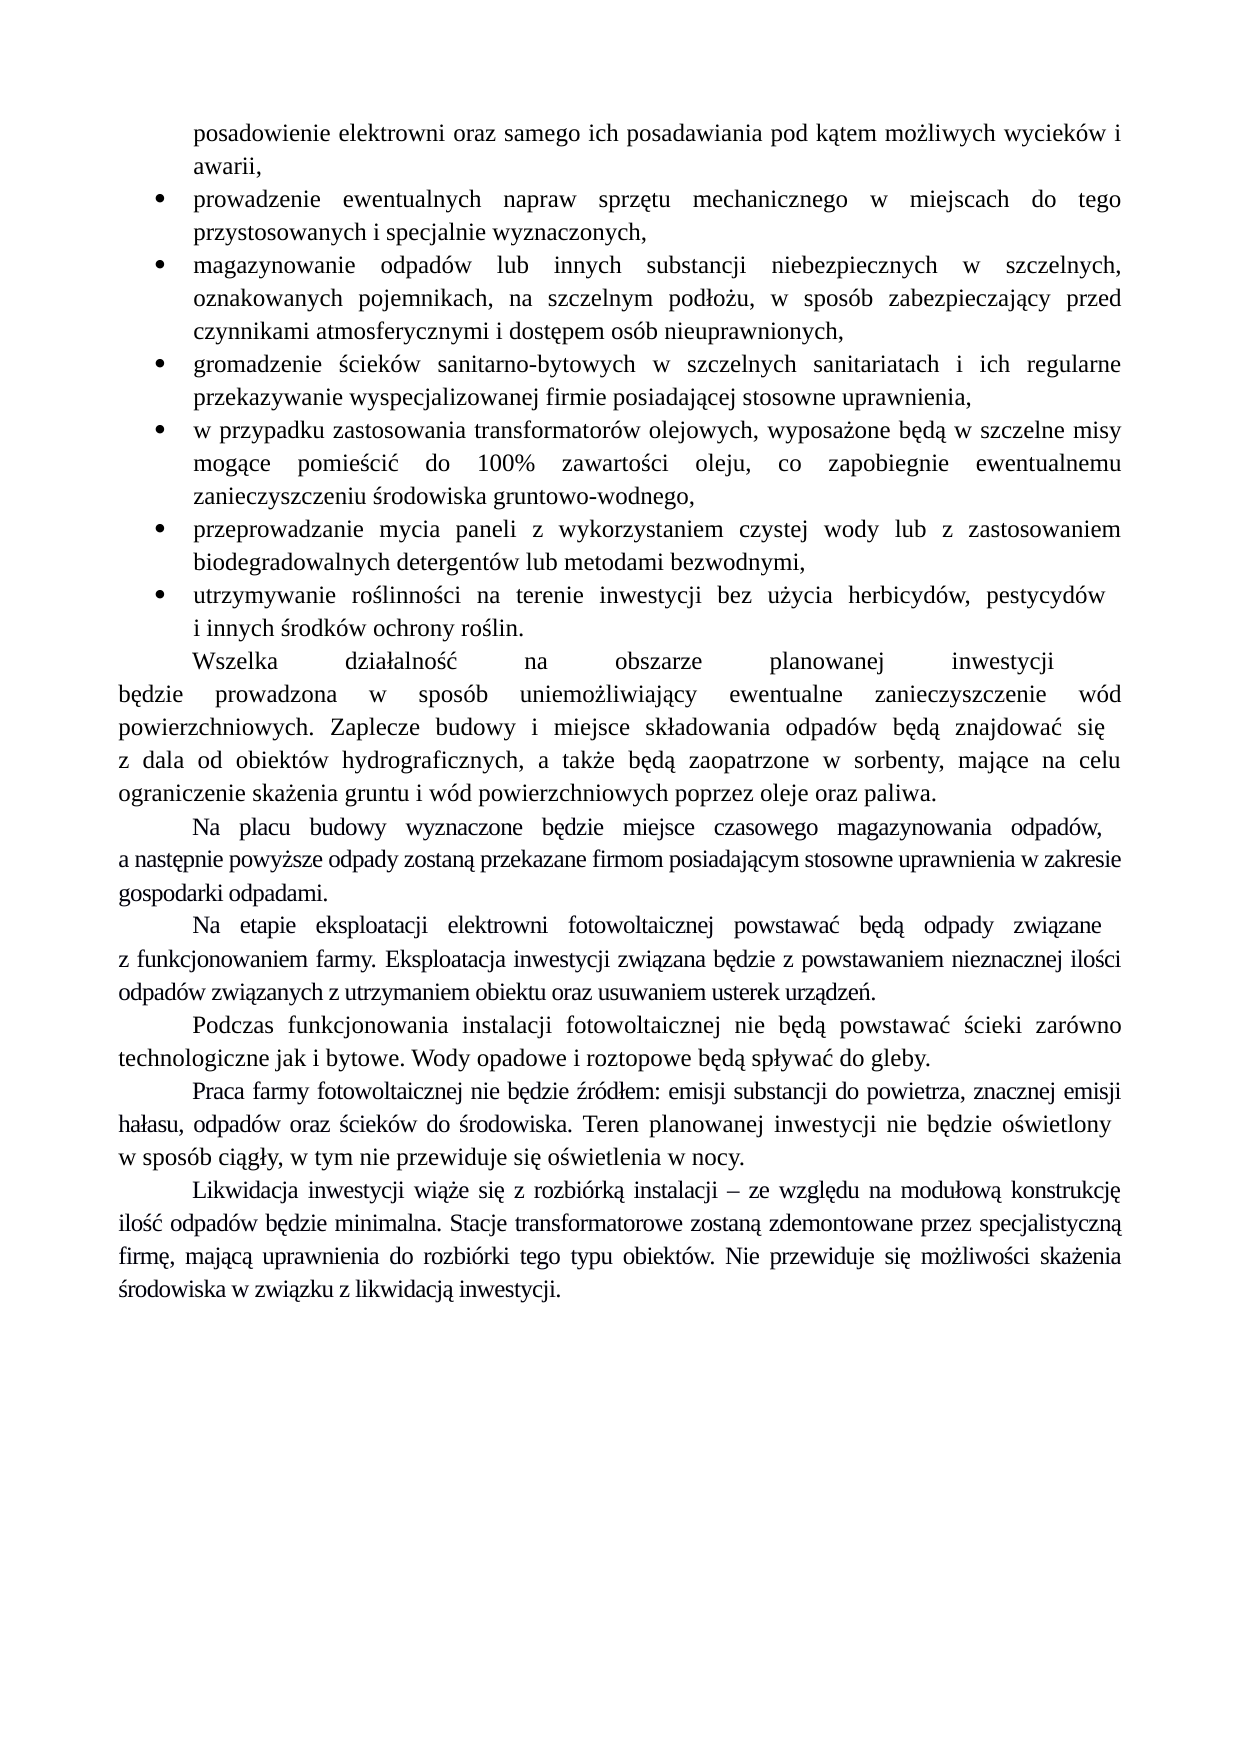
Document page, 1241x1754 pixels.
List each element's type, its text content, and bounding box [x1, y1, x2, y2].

list utrzymywanie roślinności na terenie inwestycji bez użycia herbicydów, pestycydów i innych środków ochrony roślin. [156, 580, 1122, 642]
list prowadzenie ewentualnych napraw sprzętu mechanicznego w miejscach do tego przystosowanych i specjalnie wyznaczonych, [156, 184, 1122, 246]
text Na placu budowy wyznaczone będzie miejsce czasowego magazynowania odpadów, a następnie powyższe odpady zostaną przekazane firmom posiadającym stosowne uprawnienia w zakresie gospodarki odpadami. [118, 812, 1122, 906]
text Wszelka działalność na obszarze planowanej inwestycji będzie prowadzona w sposób uniemożliwiający ewentualne zanieczyszczenie wód powierzchniowych. Zaplecze budowy i miejsce składowania odpadów będą znajdować się z dala od obiektów hydrograficznych, a także będą zaopatrzone w sorbenty, mające na celu ograniczenie skażenia gruntu i wód powierzchniowych poprzez oleje oraz paliwa. [118, 646, 1122, 807]
list posadowienie elektrowni oraz samego ich posadawiania pod kątem możliwych wycieków i awarii, [156, 118, 1122, 180]
list gromadzenie ścieków sanitarno-bytowych w szczelnych sanitariatach i ich regularne przekazywanie wyspecjalizowanej firmie posiadającej stosowne uprawnienia, [156, 349, 1122, 411]
text Praca farmy fotowoltaicznej nie będzie źródłem: emisji substancji do powietrza, znacznej emisji hałasu, odpadów oraz ścieków do środowiska. Teren planowanej inwestycji nie będzie oświetlony w sposób ciągły, w tym nie przewiduje się oświetlenia w nocy. [118, 1076, 1122, 1171]
text Podczas funkcjonowania instalacji fotowoltaicznej nie będą powstawać ścieki zarówno technologiczne jak i bytowe. Wody opadowe i roztopowe będą spływać do gleby. [118, 1010, 1122, 1071]
list przeprowadzanie mycia paneli z wykorzystaniem czystej wody lub z zastosowaniem biodegradowalnych detergentów lub metodami bezwodnymi, [156, 514, 1122, 576]
list magazynowanie odpadów lub innych substancji niebezpiecznych w szczelnych, oznakowanych pojemnikach, na szczelnym podłożu, w sposób zabezpieczający przed czynnikami atmosferycznymi i dostępem osób nieuprawnionych, [156, 250, 1122, 345]
list w przypadku zastosowania transformatorów olejowych, wyposażone będą w szczelne misy mogące pomieścić do 100% zawartości oleju, co zapobiegnie ewentualnemu zanieczyszczeniu środowiska gruntowo-wodnego, [156, 415, 1122, 510]
text Likwidacja inwestycji wiąże się z rozbiórką instalacji – ze względu na modułową konstrukcję ilość odpadów będzie minimalna. Stacje transformatorowe zostaną zdemontowane przez specjalistyczną firmę, mającą uprawnienia do rozbiórki tego typu obiektów. Nie przewiduje się możliwości skażenia środowiska w związku z likwidacją inwestycji. [118, 1175, 1122, 1303]
text Na etapie eksploatacji elektrowni fotowoltaicznej powstawać będą odpady związane z funkcjonowaniem farmy. Eksploatacja inwestycji związana będzie z powstawaniem nieznacznej ilości odpadów związanych z utrzymaniem obiektu oraz usuwaniem usterek urządzeń. [118, 911, 1122, 1005]
